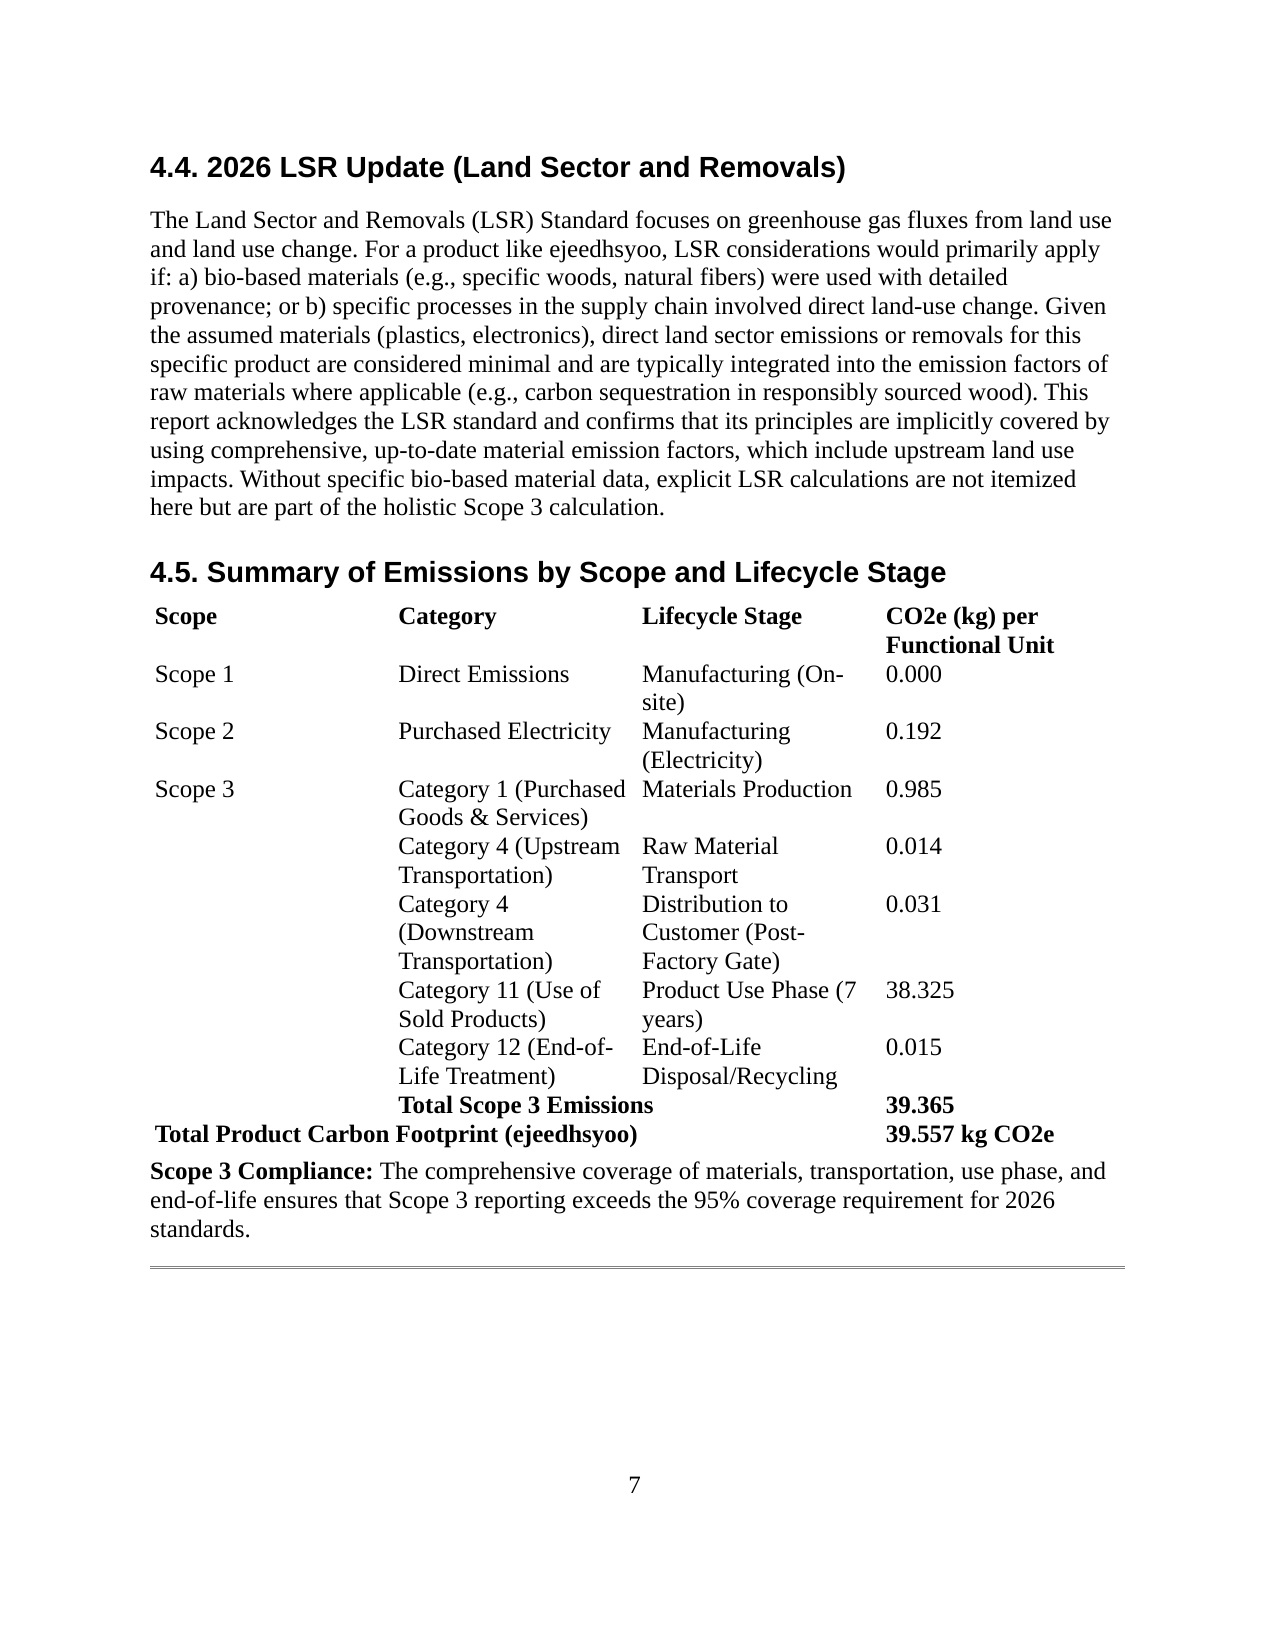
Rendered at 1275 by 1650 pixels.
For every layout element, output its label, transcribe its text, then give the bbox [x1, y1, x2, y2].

table_cell Scope 1 [150, 659, 394, 716]
table_cell Materials Production [638, 774, 881, 831]
table_cell 0.192 [881, 716, 1125, 774]
table_cell Manufacturing (Electricity) [638, 716, 881, 774]
table_cell Total Product Carbon Footprint (ejeedhsyoo) [150, 1119, 881, 1147]
table_cell Category 4 (Upstream Transportation) [394, 831, 637, 889]
table_cell Purchased Electricity [394, 716, 637, 774]
table_cell Total Scope 3 Emissions [394, 1090, 881, 1119]
table_cell 0.000 [881, 659, 1125, 716]
table_header Lifecycle Stage [638, 601, 881, 659]
subtitle 4.5. Summary of Emissions by Scope and Lifecycle Stage [150, 555, 1125, 589]
table_cell Raw Material Transport [638, 831, 881, 889]
table_cell End-of-Life Disposal/Recycling [638, 1033, 881, 1090]
table_cell Category 12 (End-of-Life Treatment) [394, 1033, 637, 1090]
table_cell Distribution to Customer (Post-Factory Gate) [638, 889, 881, 975]
text The Land Sector and Removals (LSR) Standard focuses on greenhouse gas fluxes from land use and land use change. For a product like ejeedhsyoo, LSR considerations would primarily apply if: a) bio-based materials (e.g., specific woods, natural fibers) were used with detailed provenance; or b) specific processes in the supply chain involved direct land-use change. Given the assumed materials (plastics, electronics), direct land sector emissions or removals for this specific product are considered minimal and are typically integrated into the emission factors of raw materials where applicable (e.g., carbon sequestration in responsibly sourced wood). This report acknowledges the LSR standard and confirms that its principles are implicitly covered by using comprehensive, up-to-date material emission factors, which include upstream land use impacts. Without specific bio-based material data, explicit LSR calculations are not itemized here but are part of the holistic Scope 3 calculation. [150, 205, 1125, 521]
table_cell Direct Emissions [394, 659, 637, 716]
table_cell Category 4 (Downstream Transportation) [394, 889, 637, 975]
table_header CO2e (kg) per Functional Unit [881, 601, 1125, 659]
table_cell 0.031 [881, 889, 1125, 975]
table_cell Product Use Phase (7 years) [638, 975, 881, 1032]
table_cell 39.365 [881, 1090, 1125, 1119]
table_cell 39.557 kg CO2e [881, 1119, 1125, 1147]
subtitle 4.4. 2026 LSR Update (Land Sector and Removals) [150, 150, 1125, 183]
table_cell 38.325 [881, 975, 1125, 1032]
table_cell 0.014 [881, 831, 1125, 889]
table_cell Scope 3 [150, 774, 394, 1119]
table_cell Category 11 (Use of Sold Products) [394, 975, 637, 1032]
text Scope 3 Compliance: The comprehensive coverage of materials, transportation, use phase, and end-of-life ensures that Scope 3 reporting exceeds the 95% coverage requirement for 2026 standards. [150, 1156, 1125, 1243]
table_cell Category 1 (Purchased Goods & Services) [394, 774, 637, 831]
table_cell 0.985 [881, 774, 1125, 831]
table_header Category [394, 601, 637, 659]
table_header Scope [150, 601, 394, 659]
table_cell Manufacturing (On-site) [638, 659, 881, 716]
table_cell Scope 2 [150, 716, 394, 774]
table_cell 0.015 [881, 1033, 1125, 1090]
